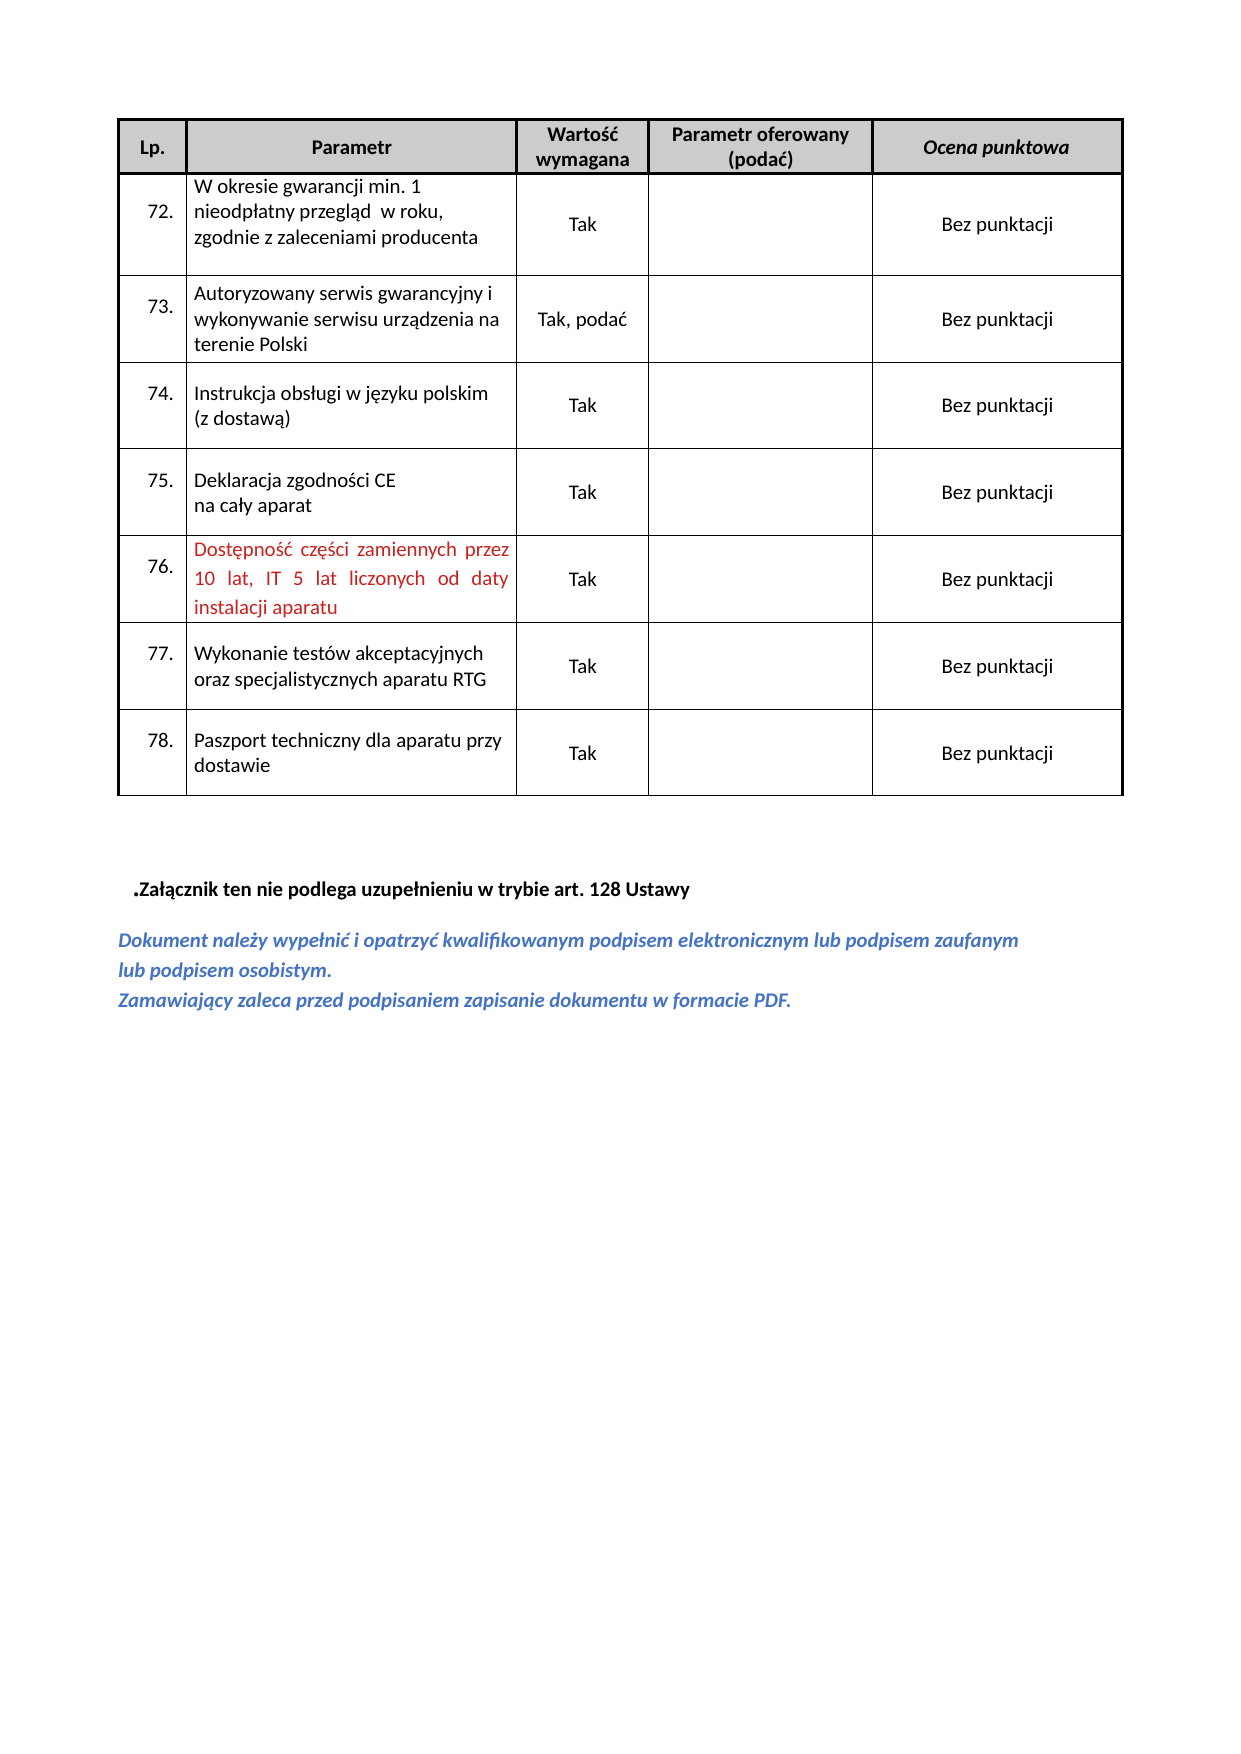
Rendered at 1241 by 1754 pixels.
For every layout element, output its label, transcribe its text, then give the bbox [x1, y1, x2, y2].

table_header Parametr [188, 121, 515, 172]
table_cell W okresie gwarancji min. 1 nieodpłatny przegląd w roku, zgodnie z zaleceniami producenta [187, 175, 516, 275]
table_cell Autoryzowany serwis gwarancyjny i wykonywanie serwisu urządzenia na terenie Polski [187, 276, 516, 362]
table_header Parametr oferowany (podać) [650, 121, 871, 172]
table_cell [649, 449, 872, 535]
table_cell Paszport techniczny dla aparatu przy dostawie [187, 710, 516, 795]
table_cell Tak [517, 363, 648, 448]
table_cell Bez punktacji [873, 276, 1121, 362]
table_cell [120, 623, 186, 709]
table_cell [649, 623, 872, 709]
table_cell [649, 175, 872, 275]
table_cell Tak [517, 449, 648, 535]
table_cell [649, 710, 872, 795]
table_cell Bez punktacji [873, 623, 1121, 709]
table_cell Tak, podać [517, 276, 648, 362]
table_cell [649, 276, 872, 362]
text lub podpisem osobistym. Zamawiający zaleca przed podpisaniem zapisanie dokumentu w formacie PDF. [118, 957, 1122, 1013]
table_cell [649, 363, 872, 448]
list Załącznik ten nie podlega uzupełnieniu w trybie art. 128 Ustawy [133, 873, 1110, 901]
table_cell Bez punktacji [873, 175, 1121, 275]
table_header Lp. [120, 121, 185, 172]
table_cell [120, 175, 186, 275]
table_cell Dostępność części zamiennych przez 10 lat, IT 5 lat liczonych od daty instalacji aparatu [187, 536, 516, 622]
table_cell Wykonanie testów akceptacyjnych oraz specjalistycznych aparatu RTG [187, 623, 516, 709]
table_cell [649, 536, 872, 622]
table_cell [120, 710, 186, 795]
table_cell Bez punktacji [873, 363, 1121, 448]
table_cell Tak [517, 175, 648, 275]
table_cell [120, 536, 186, 622]
table_cell Tak [517, 623, 648, 709]
table_cell [120, 363, 186, 448]
table_cell Bez punktacji [873, 536, 1121, 622]
table_cell Bez punktacji [873, 710, 1121, 795]
table_header Wartość wymagana [518, 121, 647, 172]
text Dokument należy wypełnić i opatrzyć kwalifikowanym podpisem elektronicznym lub podpisem zaufanym [118, 927, 1122, 952]
table_cell Instrukcja obsługi w języku polskim (z dostawą) [187, 363, 516, 448]
table_cell [120, 449, 186, 535]
table_cell Bez punktacji [873, 449, 1121, 535]
table_header Ocena punktowa [874, 121, 1121, 172]
table_cell [120, 276, 186, 362]
table_cell Tak [517, 536, 648, 622]
table_cell Tak [517, 710, 648, 795]
table_cell Deklaracja zgodności CE na cały aparat [187, 449, 516, 535]
